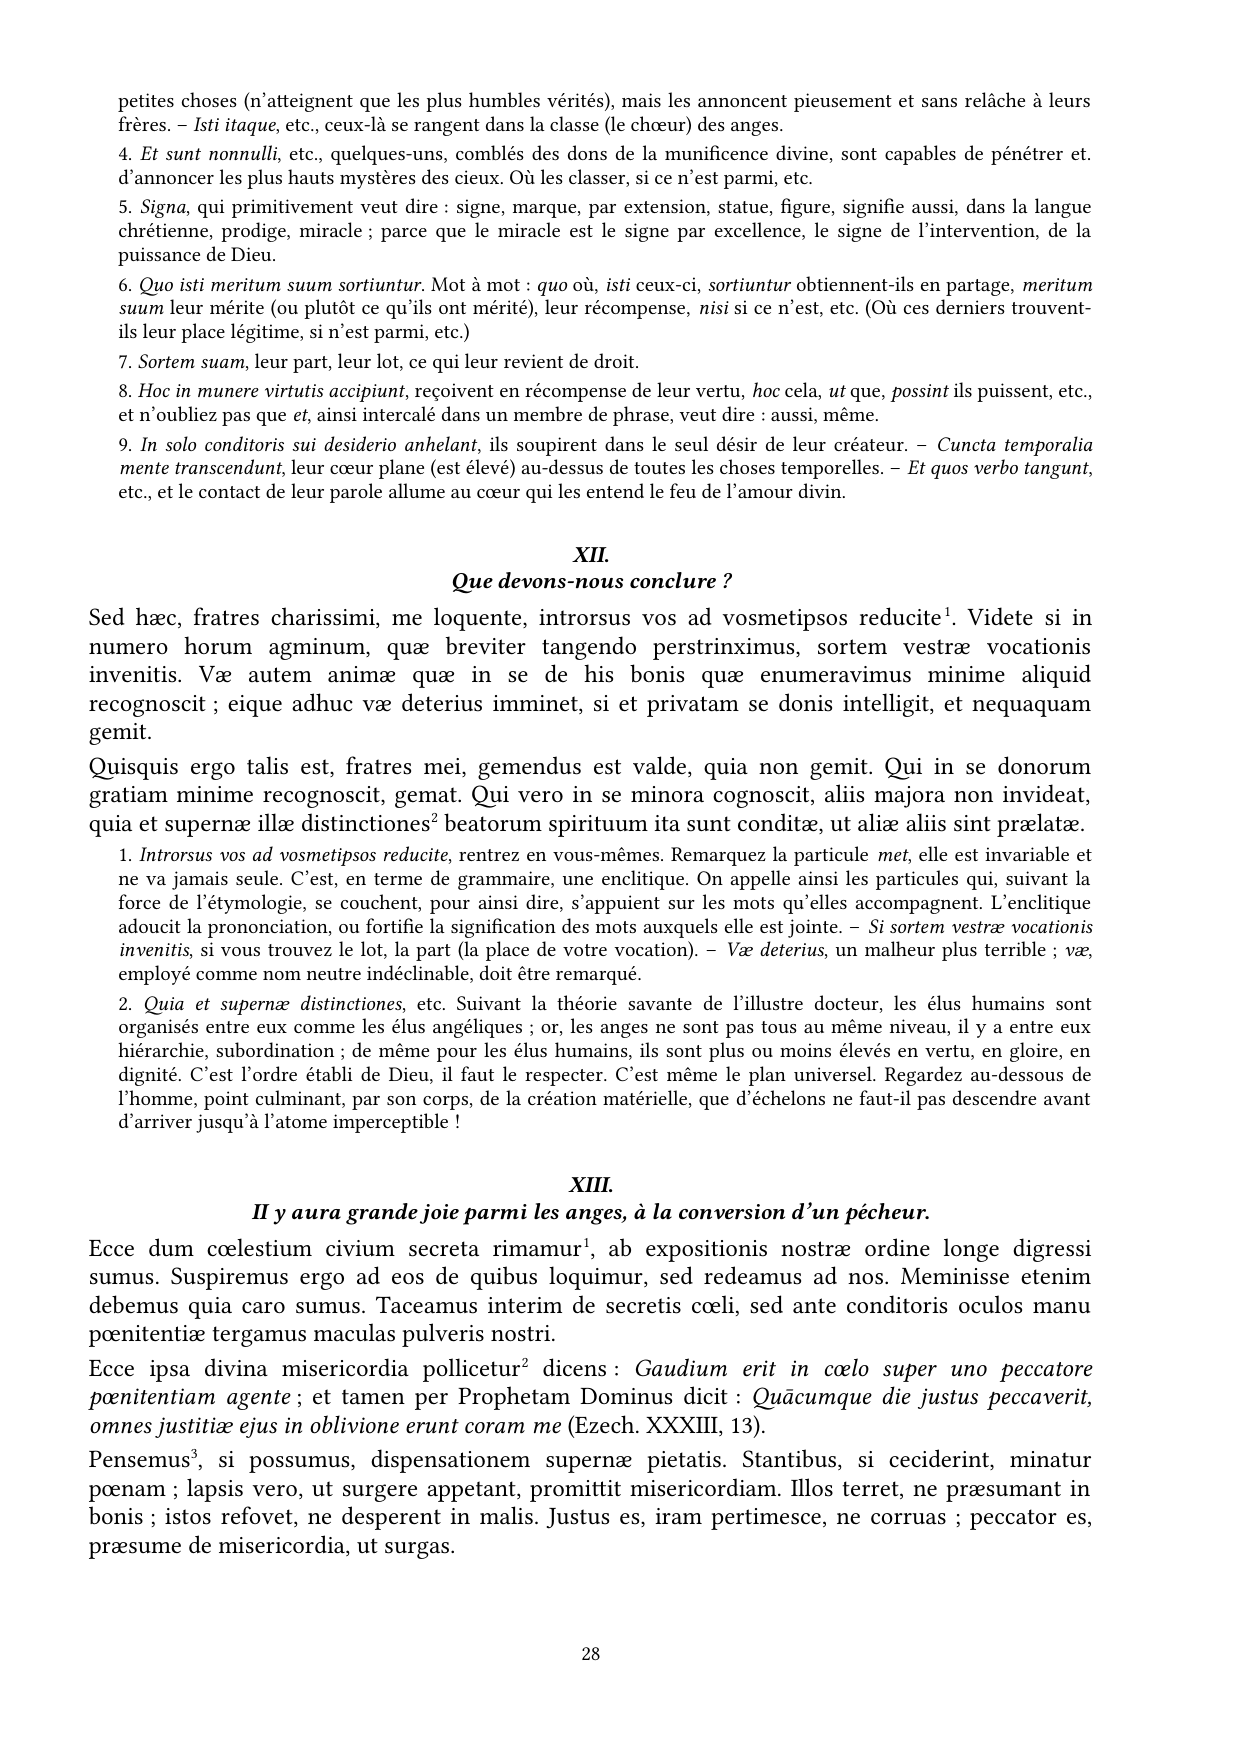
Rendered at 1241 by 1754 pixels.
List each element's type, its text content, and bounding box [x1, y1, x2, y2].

text 6. Quo isti meritum suum sortiuntur. Mot à mot : quo où, isti ceux-ci, sortiuntur obtiennent-ils en partage, meritum suum leur mérite (ou plutôt ce qu’ils ont mérité), leur récompense, nisi si ce n’est, etc. (Où ces derniers trouvent-ils leur place légitime, si n’est parmi, etc.) [118, 272, 1093, 343]
text Quisquis ergo talis est, fratres mei, gemendus est valde, quia non gemit. Qui in se donorum gratiam minime recognoscit, gemat. Qui vero in se minora cognoscit, aliis majora non invideat, quia et supernæ illæ distinctiones2 beatorum spirituum ita sunt conditæ, ut aliæ aliis sint prælatæ. [88, 752, 1093, 837]
text 1. Introrsus vos ad vosmetipsos reducite, rentrez en vous-mêmes. Remarquez la particule met, elle est invariable et ne va jamais seule. C’est, en terme de grammaire, une enclitique. On appelle ainsi les particules qui, suivant la force de l’étymologie, se couchent, pour ainsi dire, s’appuient sur les mots qu’elles accompagnent. L’enclitique adoucit la prononciation, ou fortifie la signification des mots auxquels elle est jointe. – Si sortem vestræ vocationis invenitis, si vous trouvez le lot, la part (la place de votre vocation). – Væ deterius, un malheur plus terrible ; væ, employé comme nom neutre indéclinable, doit être remarqué. [118, 843, 1093, 986]
text 9. In solo conditoris sui desiderio anhelant, ils soupirent dans le seul désir de leur créateur. – Cuncta temporalia mente transcendunt, leur cœur plane (est élevé) au-dessus de toutes les choses temporelles. – Et quos verbo tangunt, etc., et le contact de leur parole allume au cœur qui les entend le feu de l’amour divin. [118, 432, 1093, 503]
text petites choses (n’atteignent que les plus humbles vérités), mais les annoncent pieusement et sans relâche à leurs frères. – Isti itaque, etc., ceux-là se rangent dans la classe (le chœur) des anges. [118, 88, 1093, 136]
text Pensemus3, si possumus, dispensationem supernæ pietatis. Stantibus, si ceciderint, minatur pœnam ; lapsis vero, ut surgere appetant, promittit misericordiam. Illos terret, ne præsumant in bonis ; istos refovet, ne desperent in malis. Justus es, iram pertimesce, ne corruas ; peccator es, præsume de misericordia, ut surgas. [88, 1445, 1093, 1559]
text 8. Hoc in munere virtutis accipiunt, reçoivent en récompense de leur vertu, hoc cela, ut que, possint ils puissent, etc., et n’oubliez pas que et, ainsi intercalé dans un membre de phrase, veut dire : aussi, même. [118, 379, 1093, 426]
text XIII. II y aura grande joie parmi les anges, à la conversion d’un pécheur. [88, 1172, 1093, 1225]
text Sed hæc, fratres charissimi, me loquente, introrsus vos ad vosmetipsos reducite1. Videte si in numero horum agminum, quæ breviter tangendo perstrinximus, sortem vestræ vocationis invenitis. Væ autem animæ quæ in se de his bonis quæ enumeravimus minime aliquid recognoscit ; eique adhuc væ deterius imminet, si et privatam se donis intelligit, et nequaquam gemit. [88, 603, 1093, 746]
text XII. Que devons-nous conclure ? [88, 542, 1093, 594]
text 5. Signa, qui primitivement veut dire : signe, marque, par extension, statue, figure, signifie aussi, dans la langue chrétienne, prodige, miracle ; parce que le miracle est le signe par excellence, le signe de l’intervention, de la puissance de Dieu. [118, 195, 1093, 266]
text 2. Quia et supernæ distinctiones, etc. Suivant la théorie savante de l’illustre docteur, les élus humains sont organisés entre eux comme les élus angéliques ; or, les anges ne sont pas tous au même niveau, il y a entre eux hiérarchie, subordination ; de même pour les élus humains, ils sont plus ou moins élevés en vertu, en gloire, en dignité. C’est l’ordre établi de Dieu, il faut le respecter. C’est même le plan universel. Regardez au-dessous de l’homme, point culminant, par son corps, de la création matérielle, que d’échelons ne faut-il pas descendre avant d’arriver jusqu’à l’atome imperceptible ! [118, 991, 1093, 1134]
text 7. Sortem suam, leur part, leur lot, ce qui leur revient de droit. [118, 349, 1093, 373]
text Ecce ipsa divina misericordia pollicetur2 dicens : Gaudium erit in cœlo super uno peccatore pœnitentiam agente ; et tamen per Prophetam Dominus dicit : Quācumque die justus peccaverit, omnes justitiæ ejus in oblivione erunt coram me (Ezech. XXXIII, 13). [88, 1353, 1093, 1439]
text 4. Et sunt nonnulli, etc., quelques-uns, comblés des dons de la munificence divine, sont capables de pénétrer et. d’annoncer les plus hauts mystères des cieux. Où les classer, si ce n’est parmi, etc. [118, 142, 1093, 189]
text Ecce dum cœlestium civium secreta rimamur1, ab expositionis nostræ ordine longe digressi sumus. Suspiremus ergo ad eos de quibus loquimur, sed redeamus ad nos. Meminisse etenim debemus quia caro sumus. Taceamus interim de secretis cœli, sed ante conditoris oculos manu pœnitentiæ tergamus maculas pulveris nostri. [88, 1233, 1093, 1348]
